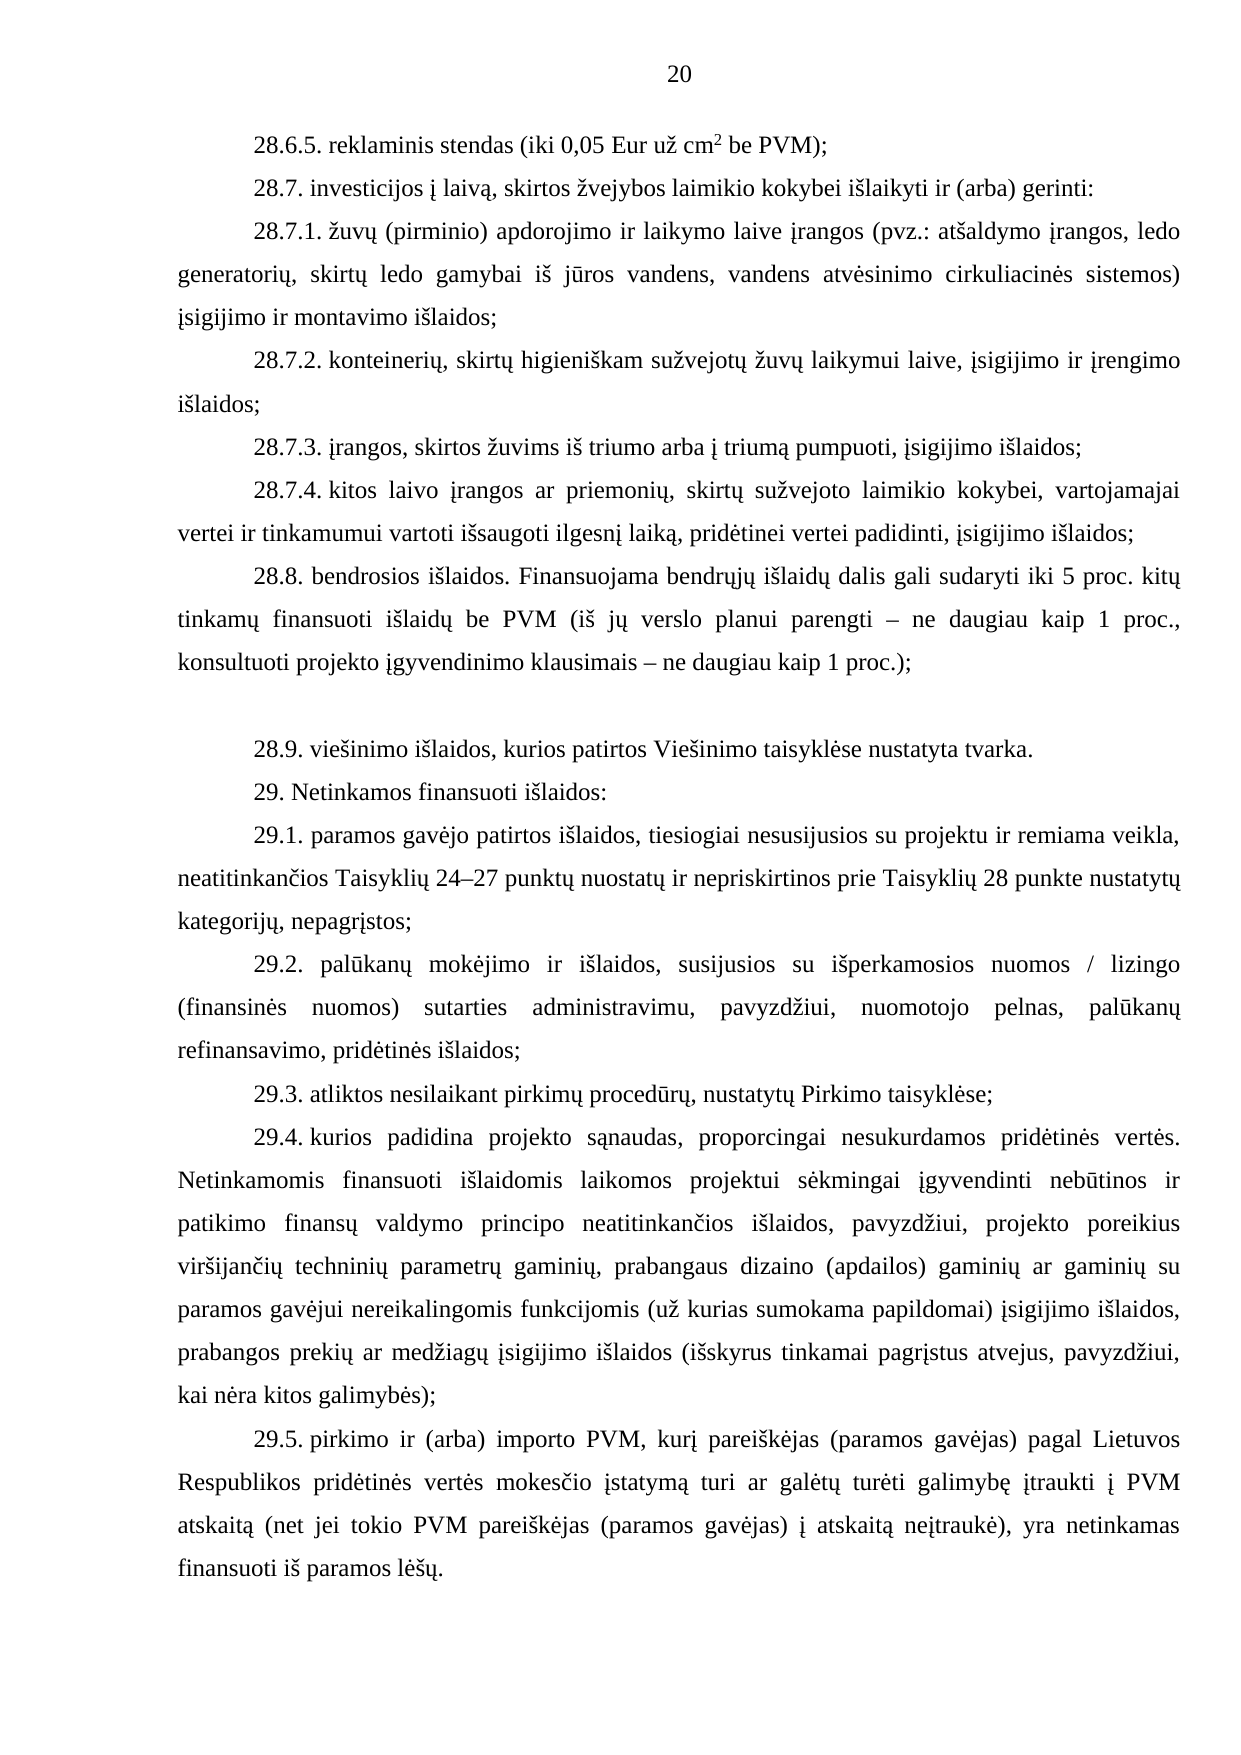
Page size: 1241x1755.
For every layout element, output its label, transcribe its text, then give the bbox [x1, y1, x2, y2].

text 28.8. bendrosios išlaidos. Finansuojama bendrųjų išlaidų dalis gali sudaryti iki 5 proc. kitų tinkamų finansuoti išlaidų be PVM (iš jų verslo planui parengti – ne daugiau kaip 1 proc., konsultuoti projekto įgyvendinimo klausimais – ne daugiau kaip 1 proc.); [177, 561, 1181, 676]
text 28.7.4. kitos laivo įrangos ar priemonių, skirtų sužvejoto laimikio kokybei, vartojamajai vertei ir tinkamumui vartoti išsaugoti ilgesnį laiką, pridėtinei vertei padidinti, įsigijimo išlaidos; [177, 475, 1181, 547]
text 28.9. viešinimo išlaidos, kurios patirtos Viešinimo taisyklėse nustatyta tvarka. [177, 734, 1181, 762]
text 29. Netinkamos finansuoti išlaidos: [177, 777, 1181, 806]
text 28.7. investicijos į laivą, skirtos žvejybos laimikio kokybei išlaikyti ir (arba) gerinti: [177, 173, 1181, 202]
text 29.4. kurios padidina projekto sąnaudas, proporcingai nesukurdamos pridėtinės vertės. Netinkamomis finansuoti išlaidomis laikomos projektui sėkmingai įgyvendinti nebūtinos ir patikimo finansų valdymo principo neatitinkančios išlaidos, pavyzdžiui, projekto poreikius viršijančių techninių parametrų gaminių, prabangaus dizaino (apdailos) gaminių ar gaminių su paramos gavėjui nereikalingomis funkcijomis (už kurias sumokama papildomai) įsigijimo išlaidos, prabangos prekių ar medžiagų įsigijimo išlaidos (išskyrus tinkamai pagrįstus atvejus, pavyzdžiui, kai nėra kitos galimybės); [177, 1122, 1181, 1409]
text 29.5. pirkimo ir (arba) importo PVM, kurį pareiškėjas (paramos gavėjas) pagal Lietuvos Respublikos pridėtinės vertės mokesčio įstatymą turi ar galėtų turėti galimybę įtraukti į PVM atskaitą (net jei tokio PVM pareiškėjas (paramos gavėjas) į atskaitą neįtraukė), yra netinkamas finansuoti iš paramos lėšų. [177, 1424, 1181, 1582]
text 28.7.3. įrangos, skirtos žuvims iš triumo arba į triumą pumpuoti, įsigijimo išlaidos; [177, 432, 1181, 461]
text 28.7.1. žuvų (pirminio) apdorojimo ir laikymo laive įrangos (pvz.: atšaldymo įrangos, ledo generatorių, skirtų ledo gamybai iš jūros vandens, vandens atvėsinimo cirkuliacinės sistemos) įsigijimo ir montavimo išlaidos; [177, 216, 1181, 331]
text 28.6.5. reklaminis stendas (iki 0,05 Eur už cm2 be PVM); [177, 130, 1181, 159]
text 29.1. paramos gavėjo patirtos išlaidos, tiesiogiai nesusijusios su projektu ir remiama veikla, neatitinkančios Taisyklių 24–27 punktų nuostatų ir nepriskirtinos prie Taisyklių 28 punkte nustatytų kategorijų, nepagrįstos; [177, 820, 1181, 935]
text 29.2. palūkanų mokėjimo ir išlaidos, susijusios su išperkamosios nuomos / lizingo (finansinės nuomos) sutarties administravimu, pavyzdžiui, nuomotojo pelnas, palūkanų refinansavimo, pridėtinės išlaidos; [177, 949, 1181, 1064]
text 28.7.2. konteinerių, skirtų higieniškam sužvejotų žuvų laikymui laive, įsigijimo ir įrengimo išlaidos; [177, 346, 1181, 417]
text 29.3. atliktos nesilaikant pirkimų procedūrų, nustatytų Pirkimo taisyklėse; [177, 1079, 1181, 1107]
